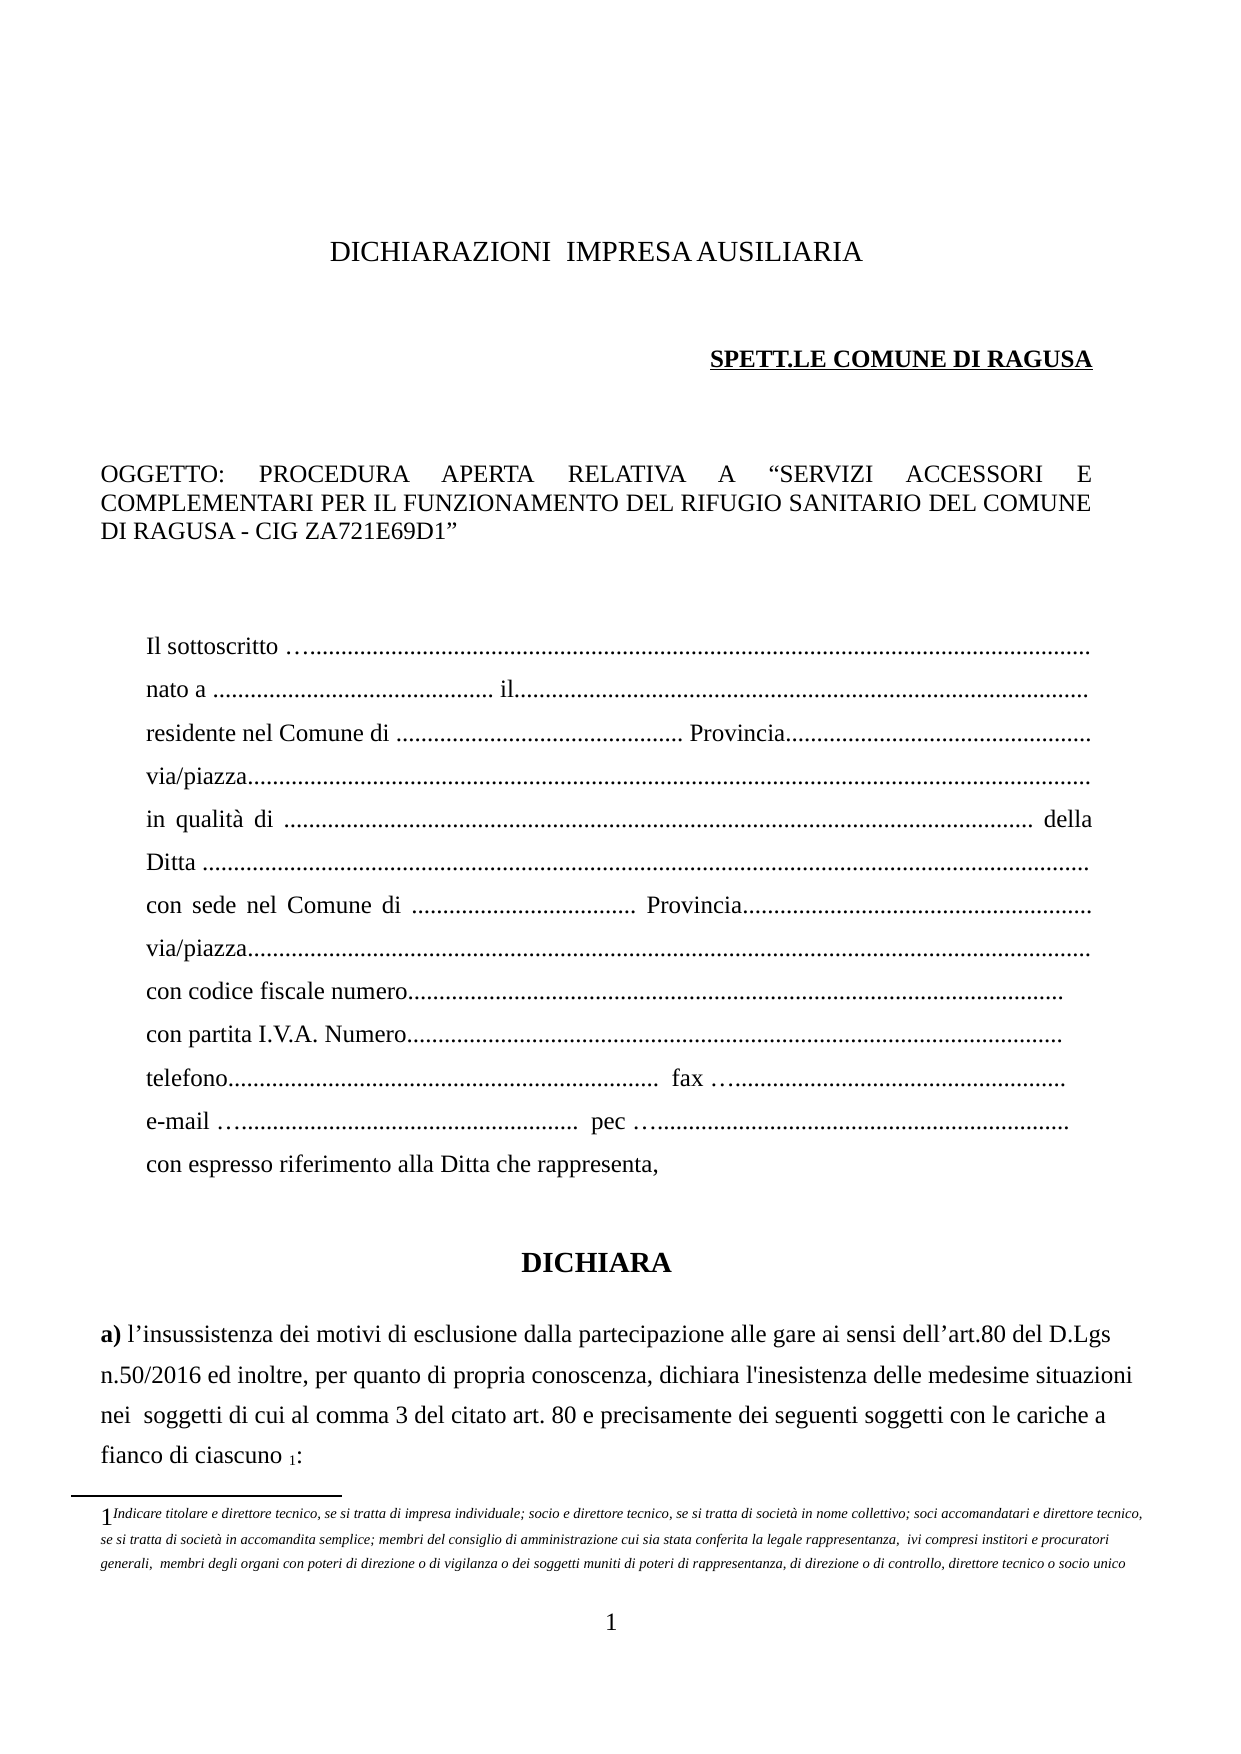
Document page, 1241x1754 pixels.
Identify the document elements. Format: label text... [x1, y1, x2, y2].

text SPETT.LE COMUNE DI RAGUSA [100, 344, 1093, 373]
text con partita I.V.A. Numero......................................................................................................... [146, 1019, 1093, 1048]
text nato a ............................................. il............................................................................................ [146, 674, 1093, 703]
text a) l’insussistenza dei motivi di esclusione dalla partecipazione alle gare ai sensi dell’art.80 del D.Lgs n.50/2016 ed inoltre, per quanto di propria conoscenza, dichiara l'inesistenza delle medesime situazioni nei soggetti di cui al comma 3 del citato art. 80 e precisamente dei seguenti soggetti con le cariche a fianco di ciascuno : [100, 1319, 1152, 1480]
text Il sottoscritto …............................................................................................................................. [146, 631, 1093, 660]
text residente nel Comune di .............................................. Provincia................................................. [146, 718, 1093, 746]
text in qualità di ........................................................................................................................ della Ditta .............................................................................................................................................. [146, 804, 1093, 876]
text DICHIARAZIONI IMPRESA AUSILIARIA [100, 234, 1093, 267]
text con sede nel Comune di .................................... Provincia........................................................ via/piazza....................................................................................................................................... [146, 890, 1093, 962]
text DICHIARA [100, 1245, 1093, 1278]
text telefono..................................................................... fax …..................................................... [146, 1063, 1093, 1091]
text OGGETTO: PROCEDURA APERTA RELATIVA A “SERVIZI ACCESSORI E COMPLEMENTARI PER IL FUNZIONAMENTO DEL RIFUGIO SANITARIO DEL COMUNE DI RAGUSA - CIG ZA721E69D1” [100, 459, 1093, 545]
text con espresso riferimento alla Ditta che rappresenta, [146, 1149, 1093, 1178]
text via/piazza....................................................................................................................................... [146, 761, 1093, 789]
text e-mail …...................................................... pec ….................................................................. [146, 1106, 1093, 1134]
text Indicare titolare e direttore tecnico, se si tratta di impresa individuale; socio e direttore tecnico, se si tratta di società in nome collettivo; soci accomandatari e direttore tecnico, se si tratta di società in accomandita semplice; membri del consiglio di amministrazione cui sia stata conferita la legale rappresentanza, ivi compresi institori e procuratori generali, membri degli organi con poteri di direzione o di vigilanza o dei soggetti muniti di poteri di rappresentanza, di direzione o di controllo, direttore tecnico o socio unico [100, 1502, 1152, 1578]
text con codice fiscale numero......................................................................................................... [146, 976, 1093, 1005]
